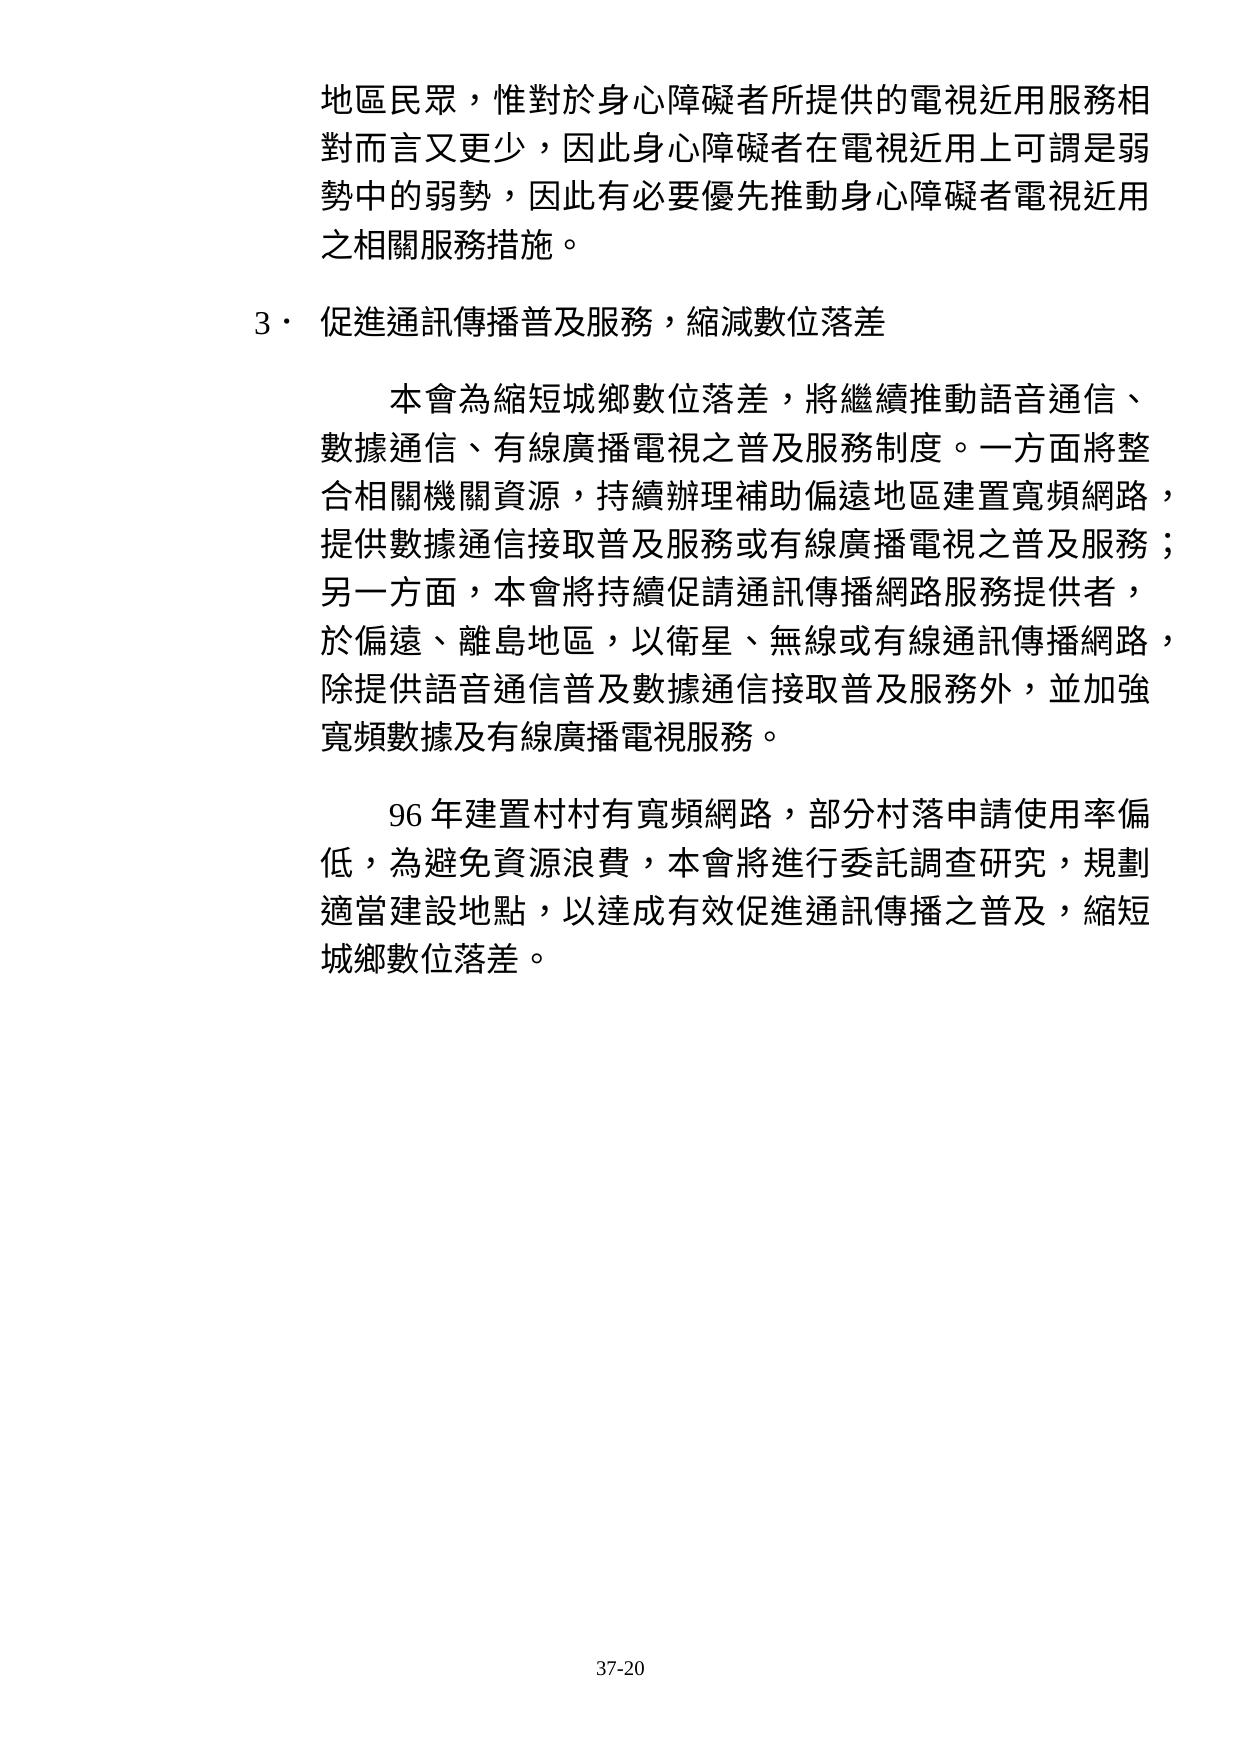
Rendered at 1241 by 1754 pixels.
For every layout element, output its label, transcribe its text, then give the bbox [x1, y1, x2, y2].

text 96年建置村村有寬頻網路，部分村落申請使用率偏低，為避免資源浪費，本會將進行委託調查研究，規劃適當建設地點，以達成有效促進通訊傳播之普及，縮短城鄉數位落差。 [320, 788, 1152, 981]
list 促進通訊傳播普及服務，縮減數位落差 [254, 296, 1152, 344]
text 本會為縮短城鄉數位落差，將繼續推動語音通信、數據通信、有線廣播電視之普及服務制度。一方面將整合相關機關資源，持續辦理補助偏遠地區建置寬頻網路，提供數據通信接取普及服務或有線廣播電視之普及服務；另一方面，本會將持續促請通訊傳播網路服務提供者，於偏遠、離島地區，以衛星、無線或有線通訊傳播網路，除提供語音通信普及數據通信接取普及服務外，並加強寬頻數據及有線廣播電視服務。 [320, 373, 1152, 759]
text 地區民眾，惟對於身心障礙者所提供的電視近用服務相對而言又更少，因此身心障礙者在電視近用上可謂是弱勢中的弱勢，因此有必要優先推動身心障礙者電視近用之相關服務措施。 [320, 74, 1152, 267]
